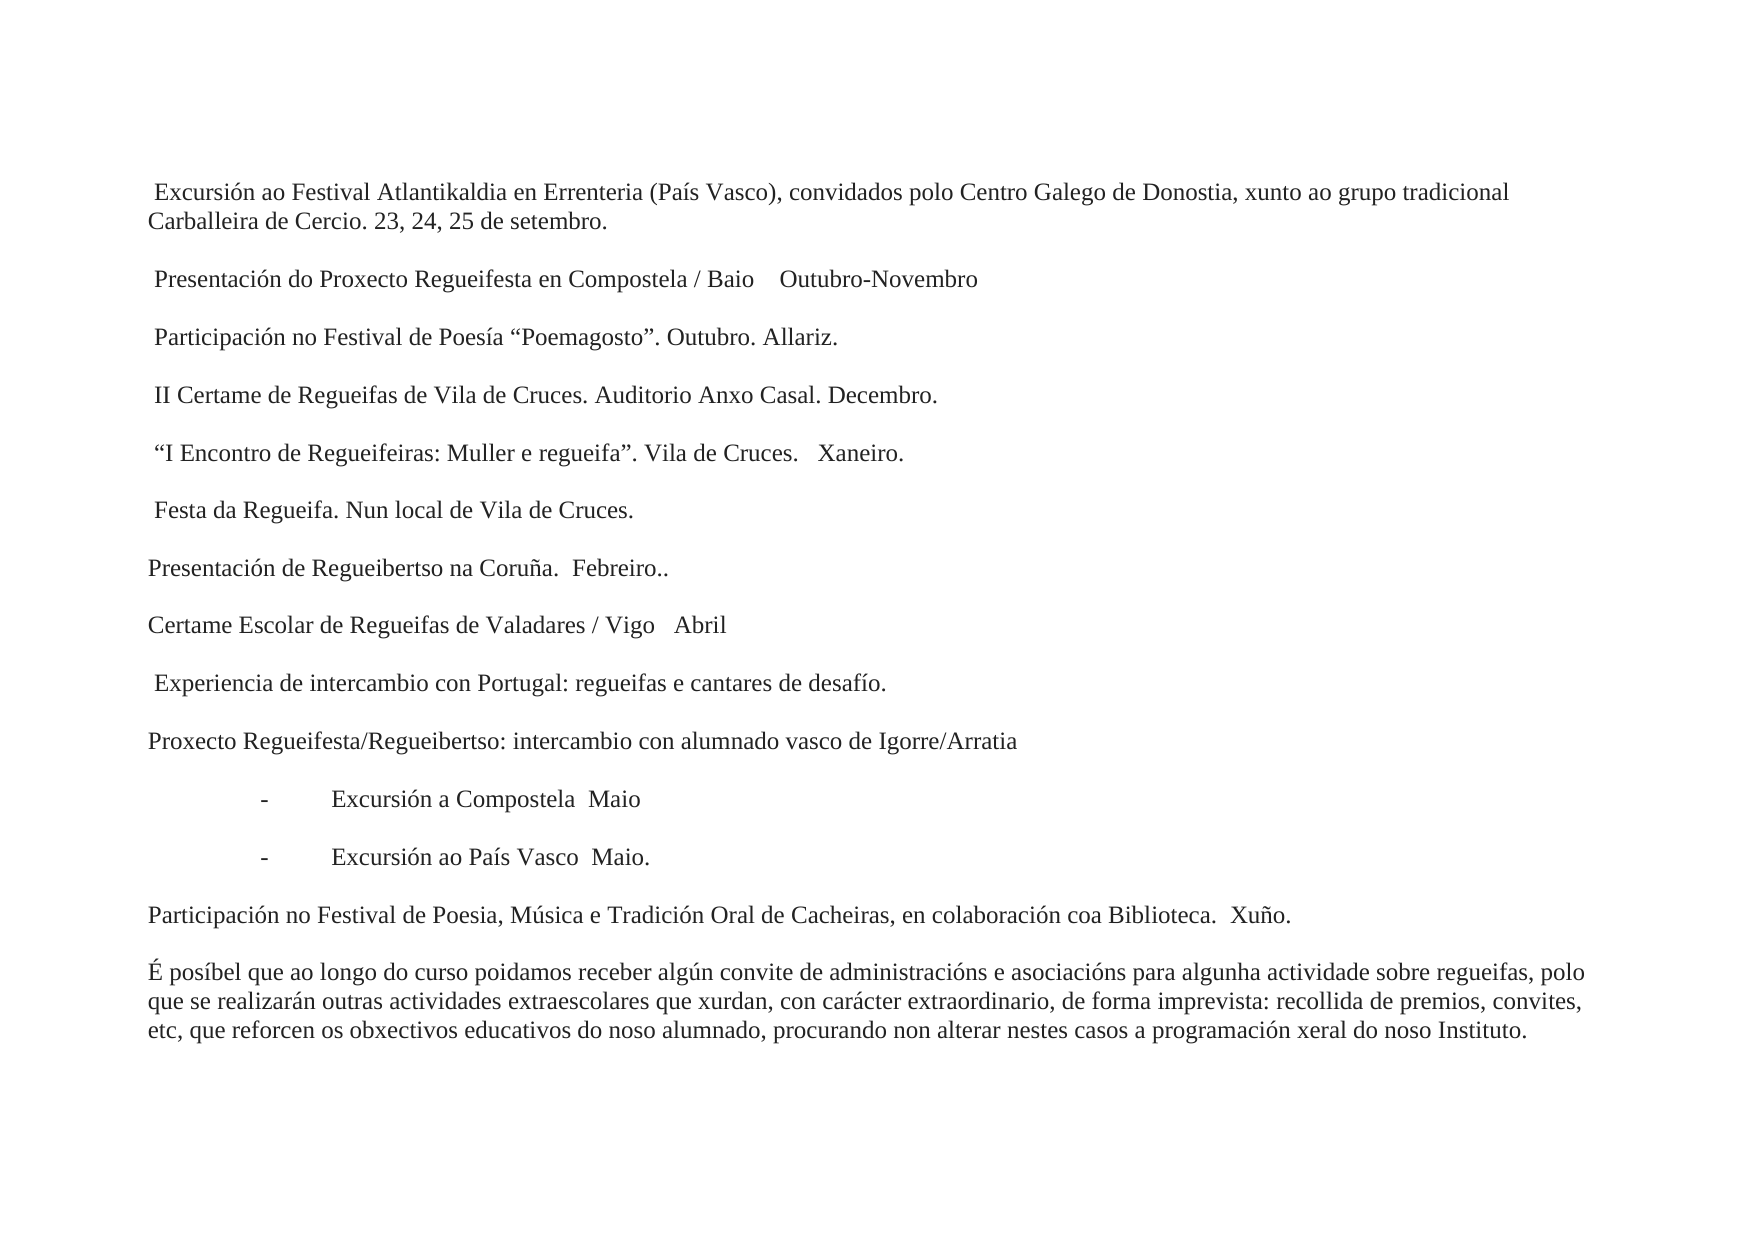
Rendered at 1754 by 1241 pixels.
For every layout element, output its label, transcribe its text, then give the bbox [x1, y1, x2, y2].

text Festa da Regueifa. Nun local de Vila de Cruces. [148, 496, 1606, 524]
text Proxecto Regueifesta/Regueibertso: intercambio con alumnado vasco de Igorre/Arratia [148, 726, 1606, 755]
text - Excursión a Compostela Maio [260, 784, 1606, 813]
text - Excursión ao País Vasco Maio. [260, 842, 1606, 871]
text Participación no Festival de Poesía “Poemagosto”. Outubro. Allariz. [148, 322, 1606, 351]
text Participación no Festival de Poesia, Música e Tradición Oral de Cacheiras, en colaboración coa Biblioteca. Xuño. [148, 900, 1606, 928]
text Excursión ao Festival Atlantikaldia en Errenteria (País Vasco), convidados polo Centro Galego de Donostia, xunto ao grupo tradicional Carballeira de Cercio. 23, 24, 25 de setembro. [148, 177, 1606, 235]
text Presentación do Proxecto Regueifesta en Compostela / Baio Outubro-Novembro [148, 264, 1606, 293]
text Certame Escolar de Regueifas de Valadares / Vigo Abril [148, 610, 1606, 639]
text “I Encontro de Regueifeiras: Muller e regueifa”. Vila de Cruces. Xaneiro. [148, 438, 1606, 466]
text II Certame de Regueifas de Vila de Cruces. Auditorio Anxo Casal. Decembro. [148, 380, 1606, 408]
text Presentación de Regueibertso na Coruña. Febreiro.. [148, 553, 1606, 610]
text É posíbel que ao longo do curso poidamos receber algún convite de administracións e asociacións para algunha actividade sobre regueifas, polo que se realizarán outras actividades extraescolares que xurdan, con carácter extraordinario, de forma imprevista: recollida de premios, convites, etc, que reforcen os obxectivos educativos do noso alumnado, procurando non alterar nestes casos a programación xeral do noso Instituto. [148, 957, 1606, 1043]
text Experiencia de intercambio con Portugal: regueifas e cantares de desafío. [148, 668, 1606, 697]
